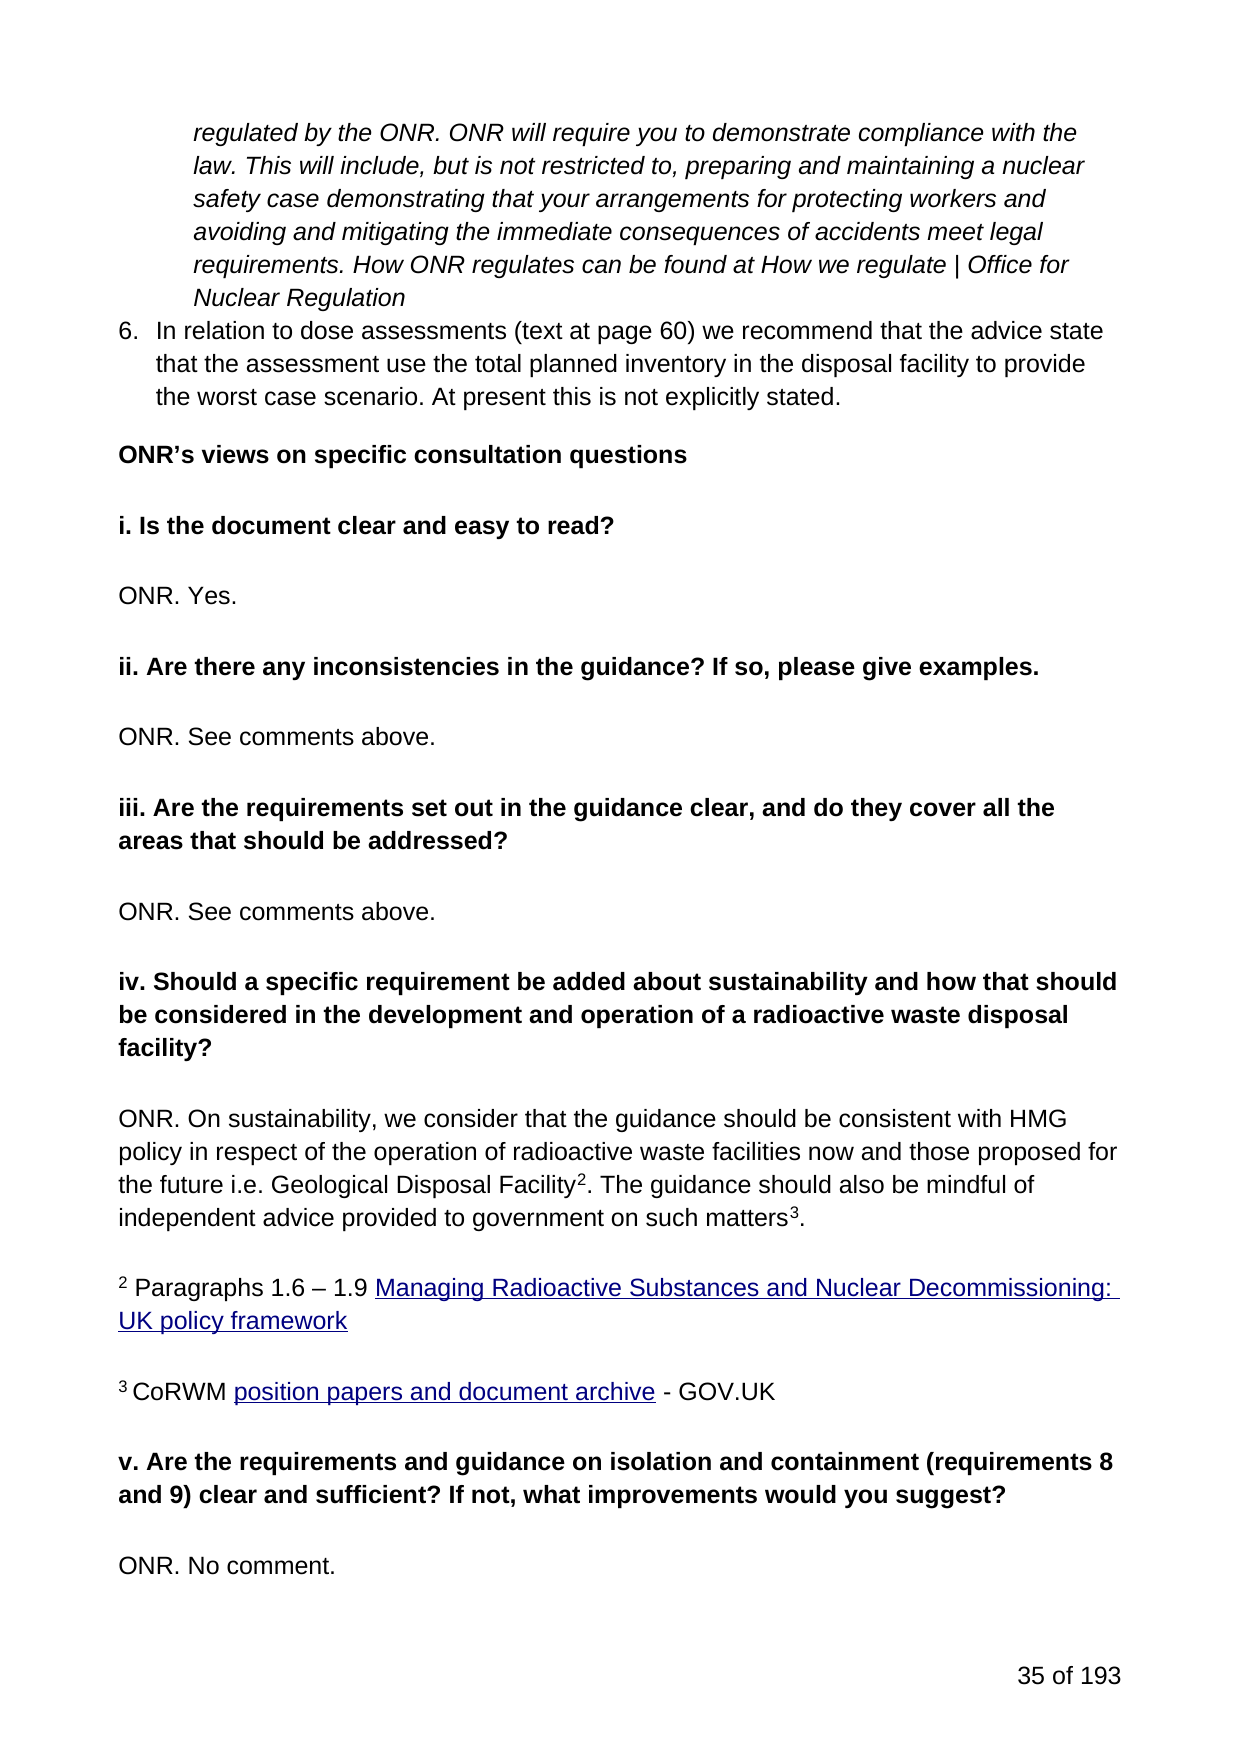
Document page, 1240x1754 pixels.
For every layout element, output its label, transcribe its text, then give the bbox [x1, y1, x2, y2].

text ONR. On sustainability, we consider that the guidance should be consistent with HMG policy in respect of the operation of radioactive waste facilities now and those proposed for the future i.e. Geological Disposal Facility2. The guidance should also be mindful of independent advice provided to government on such matters3. [118, 1103, 1121, 1231]
text 2 Paragraphs 1.6 – 1.9 Managing Radioactive Substances and Nuclear Decommissioning: UK policy framework [118, 1273, 1121, 1335]
text ii. Are there any inconsistencies in the guidance? If so, please give examples. [118, 652, 1121, 681]
list regulated by the ONR. ONR will require you to demonstrate compliance with the law. This will include, but is not restricted to, preparing and maintaining a nuclear safety case demonstrating that your arrangements for protecting workers and avoiding and mitigating the immediate consequences of accidents meet legal requirements. How ONR regulates can be found at How we regulate | Office for Nuclear Regulation [193, 118, 1121, 312]
text ONR. See comments above. [118, 896, 1121, 925]
list In relation to dose assessments (text at page 60) we recommend that the advice state that the assessment use the total planned inventory in the disposal facility to provide the worst case scenario. At present this is not explicitly stated. [118, 316, 1121, 411]
text ONR’s views on specific consultation questions [118, 440, 1121, 469]
text iii. Are the requirements set out in the guidance clear, and do they cover all the areas that should be addressed? [118, 793, 1121, 855]
text ONR. See comments above. [118, 722, 1121, 751]
text v. Are the requirements and guidance on isolation and containment (requirements 8 and 9) clear and sufficient? If not, what improvements would you suggest? [118, 1447, 1121, 1509]
text i. Is the document clear and easy to read? [118, 511, 1121, 539]
text ONR. Yes. [118, 581, 1121, 610]
text iv. Should a specific requirement be added about sustainability and how that should be considered in the development and operation of a radioactive waste disposal facility? [118, 967, 1121, 1062]
text ONR. No comment. [118, 1551, 1121, 1579]
text 3 CoRWM position papers and document archive - GOV.UK [118, 1377, 1121, 1405]
